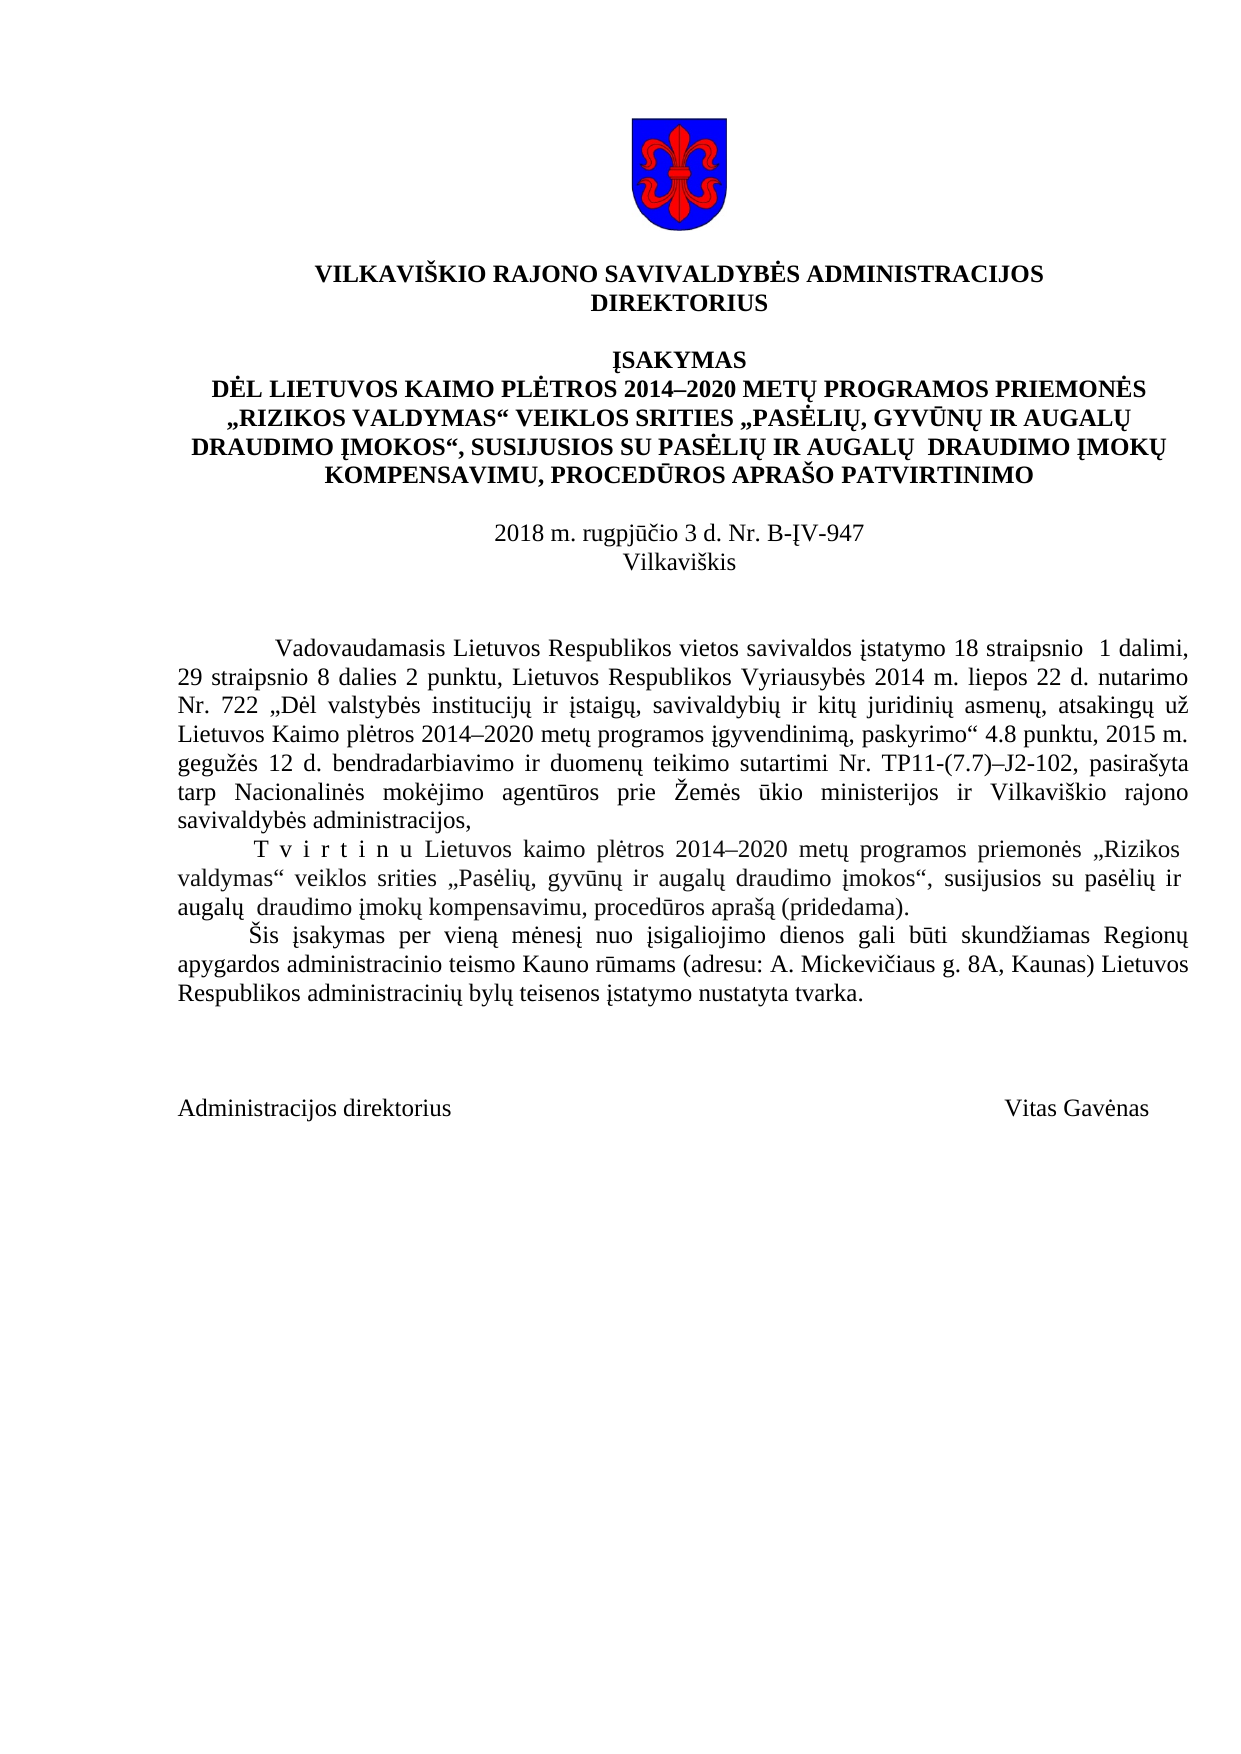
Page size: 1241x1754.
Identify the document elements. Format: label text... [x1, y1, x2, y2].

text Šis įsakymas per vieną mėnesį nuo įsigaliojimo dienos gali būti skundžiamas Regionų apygardos administracinio teismo Kauno rūmams (adresu: A. Mickevičiaus g. 8A, Kaunas) Lietuvos Respublikos administracinių bylų teisenos įstatymo nustatyta tvarka. [177, 921, 1190, 1007]
text ĮSAKYMAS [177, 346, 1181, 374]
text Vilkaviškis [177, 547, 1181, 576]
text DĖL LIETUVOS KAIMO PLĖTROS 2014–2020 METŲ PROGRAMOS PRIEMONĖS „RIZIKOS VALDYMAS“ VEIKLOS SRITIES „PASĖLIŲ, GYVŪNŲ IR AUGALŲ DRAUDIMO ĮMOKOS“, SUSIJUSIOS SU PASĖLIŲ IR AUGALŲ DRAUDIMO ĮMOKŲ KOMPENSAVIMU, PROCEDŪROS APRAŠO PATVIRTINIMO [177, 374, 1181, 489]
text Administracijos direktorius Vitas Gavėnas [177, 1093, 1181, 1122]
text VILKAVIŠKIO RAJONO SAVIVALDYBĖS ADMINISTRACIJOS [177, 259, 1181, 288]
text 2018 m. rugpjūčio 3 d. Nr. B-ĮV-947 [177, 518, 1181, 547]
text DIREKTORIUS [177, 288, 1181, 317]
text T v i r t i n u Lietuvos kaimo plėtros 2014–2020 metų programos priemonės „Rizikos valdymas“ veiklos srities „Pasėlių, gyvūnų ir augalų draudimo įmokos“, susijusios su pasėlių ir augalų draudimo įmokų kompensavimu, procedūros aprašą (pridedama). [177, 834, 1181, 921]
text Vadovaudamasis Lietuvos Respublikos vietos savivaldos įstatymo 18 straipsnio 1 dalimi, 29 straipsnio 8 dalies 2 punktu, Lietuvos Respublikos Vyriausybės 2014 m. liepos 22 d. nutarimo Nr. 722 „Dėl valstybės institucijų ir įstaigų, savivaldybių ir kitų juridinių asmenų, atsakingų už Lietuvos Kaimo plėtros 2014–2020 metų programos įgyvendinimą, paskyrimo“ 4.8 punktu, 2015 m. gegužės 12 d. bendradarbiavimo ir duomenų teikimo sutartimi Nr. TP11-(7.7)–J2-102, pasirašyta tarp Nacionalinės mokėjimo agentūros prie Žemės ūkio ministerijos ir Vilkaviškio rajono savivaldybės administracijos, [177, 633, 1190, 834]
